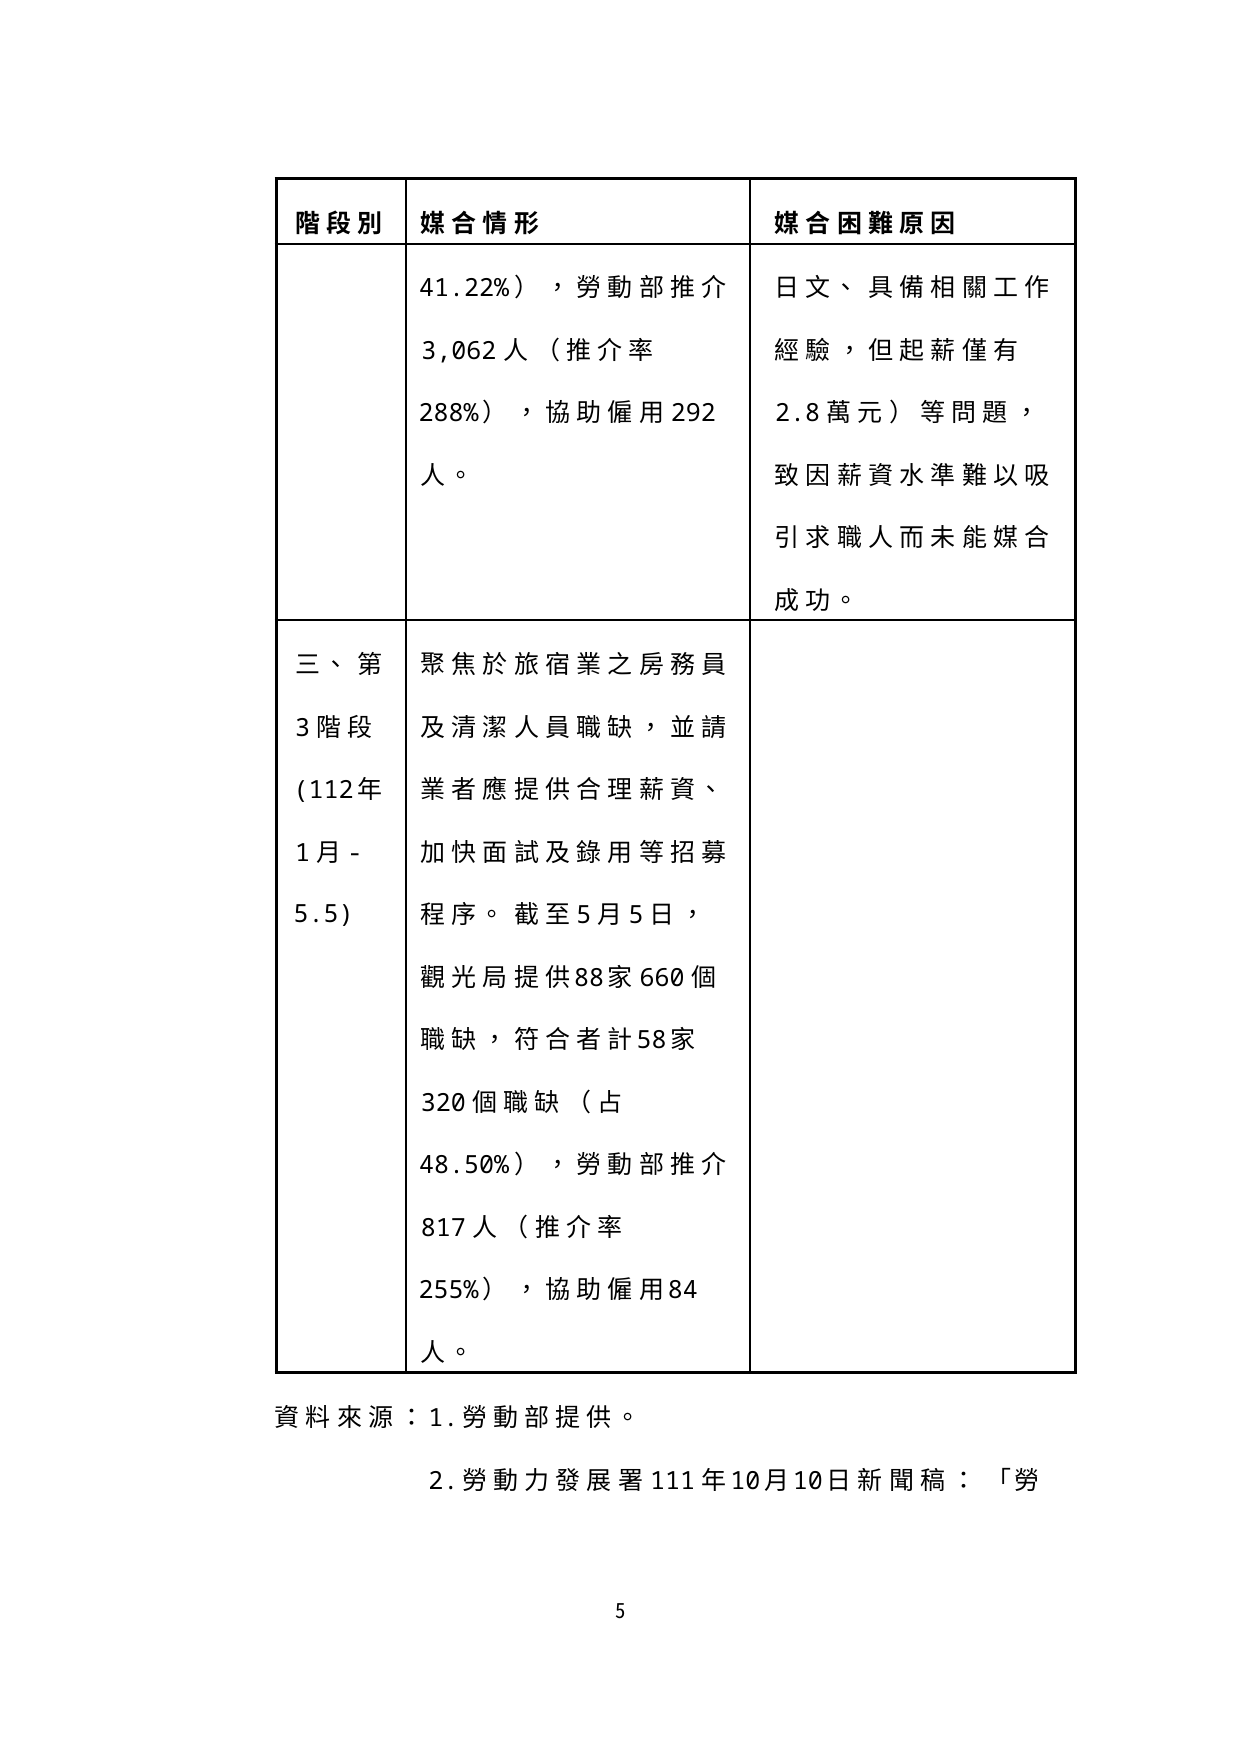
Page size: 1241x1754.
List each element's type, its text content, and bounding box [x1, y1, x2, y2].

table_cell [751, 621, 1074, 1371]
table_cell [278, 245, 405, 619]
table_cell 日文、具備相關工作經驗，但起薪僅有2.8萬元）等問題，致因薪資水準難以吸引求職人而未能媒合成功。 [751, 245, 1074, 619]
table_cell 41.22%），勞動部推介3,062人（推介率288%），協助僱用292人。 [407, 245, 749, 619]
table_header 媒合情形 [407, 180, 749, 243]
text 資料來源：1.勞動部提供。 [262, 1374, 1063, 1437]
table_cell 三、第3階段(112年1月-5.5) [278, 621, 405, 1371]
table_header 階段別 [278, 180, 405, 243]
text 2.勞動力發展署111年10月10日新聞稿：「勞 [262, 1437, 1063, 1499]
table_cell 聚焦於旅宿業之房務員及清潔人員職缺，並請業者應提供合理薪資、加快面試及錄用等招募程序。截至5月5日，觀光局提供88家660個職缺，符合者計58家320個職缺（占48.50%），勞動部推介817人（推介率255%），協助僱用84人。 [407, 621, 749, 1371]
table_header 媒合困難原因 [751, 180, 1074, 243]
